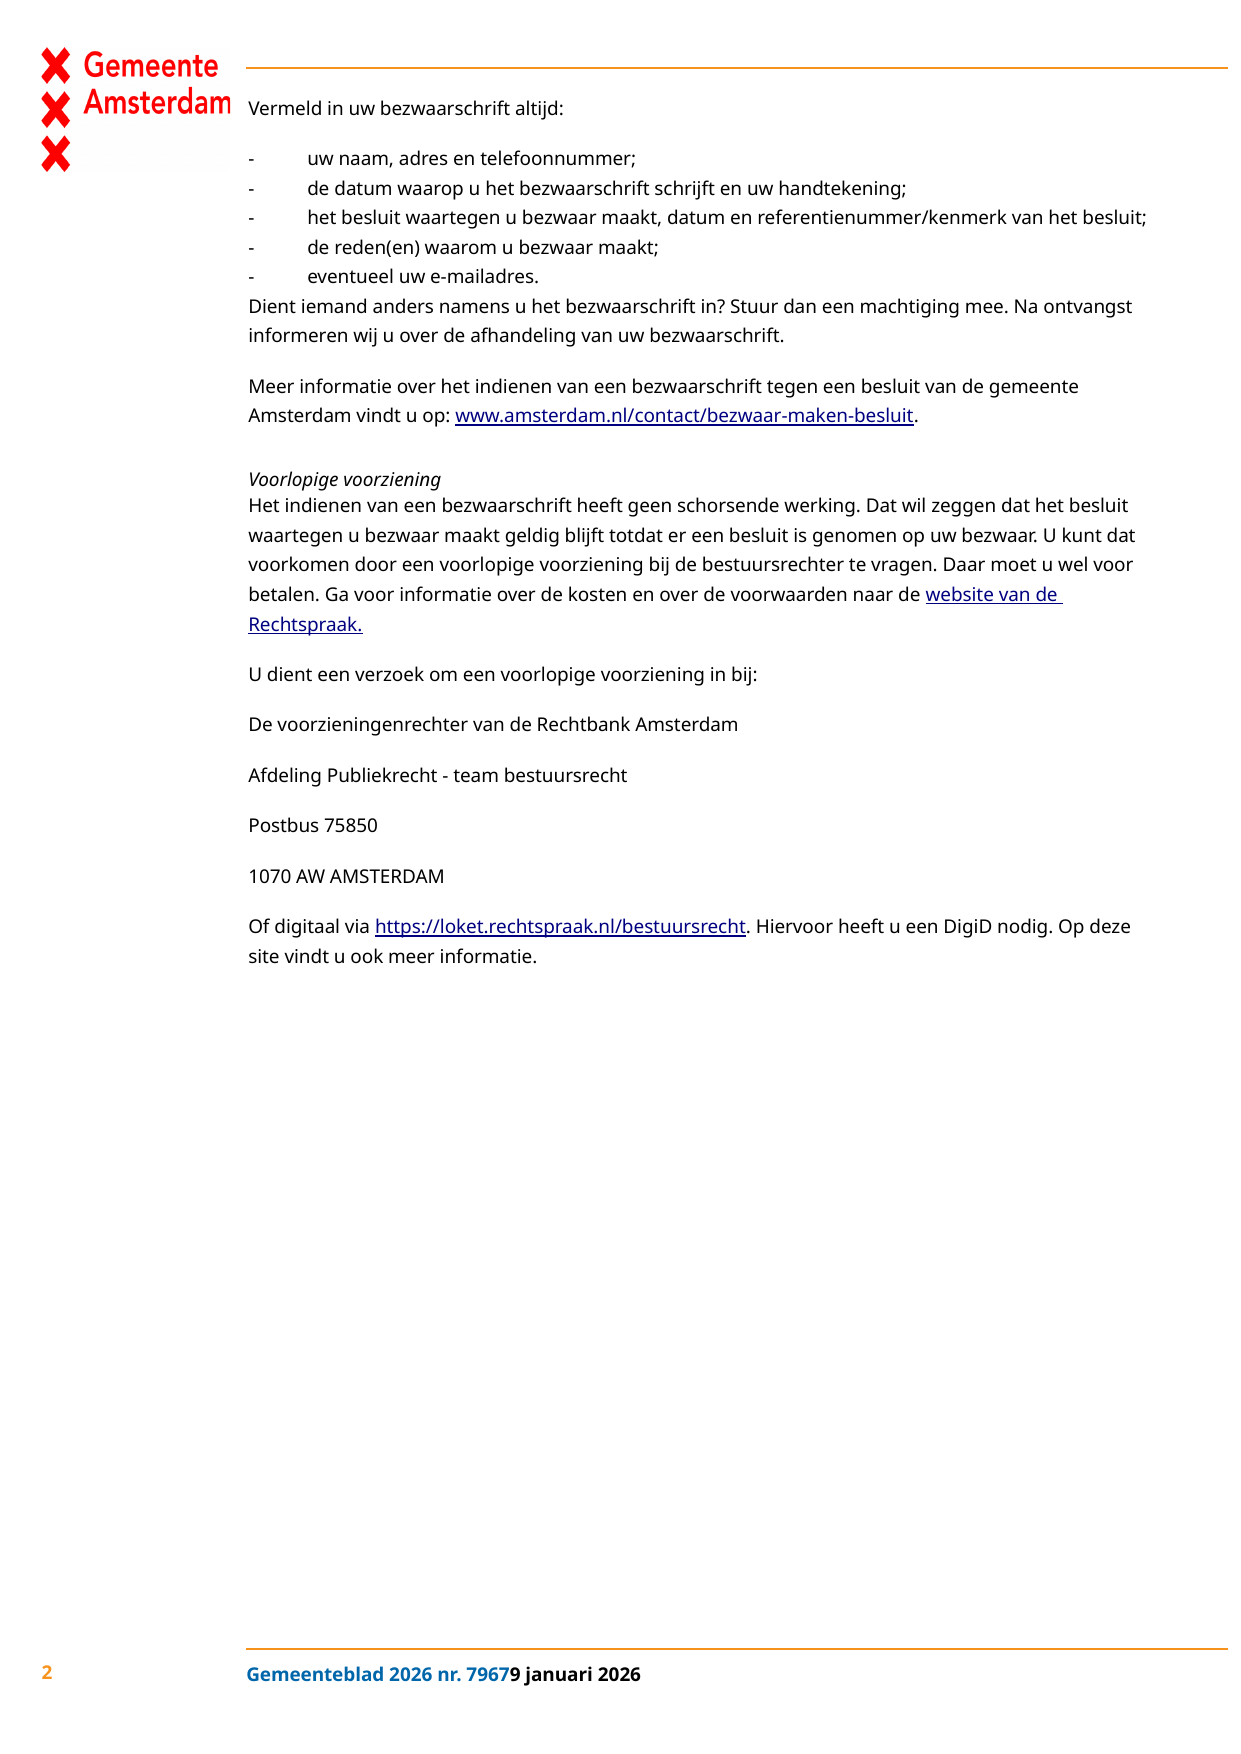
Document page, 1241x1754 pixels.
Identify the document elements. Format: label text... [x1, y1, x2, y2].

list uw naam, adres en telefoonnummer; [248, 145, 1152, 171]
list eventueel uw e-mailadres. [248, 263, 1152, 289]
text Postbus 75850 [248, 812, 1152, 838]
list de datum waarop u het bezwaarschrift schrijft en uw handtekening; [248, 175, 1152, 201]
text De voorzieningenrechter van de Rechtbank Amsterdam [248, 712, 1152, 737]
text Of digitaal via https://loket.rechtspraak.nl/bestuursrecht. Hiervoor heeft u een DigiD nodig. Op deze site vindt u ook meer informatie. [248, 913, 1152, 968]
picture [41, 47, 231, 172]
text 1070 AW AMSTERDAM [248, 863, 1152, 888]
text U dient een verzoek om een voorlopige voorziening in bij: [248, 661, 1152, 687]
text Meer informatie over het indienen van een bezwaarschrift tegen een besluit van de gemeente Amsterdam vindt u op: www.amsterdam.nl/contact/bezwaar-maken-besluit. [248, 373, 1152, 428]
text Dient iemand anders namens u het bezwaarschrift in? Stuur dan een machtiging mee. Na ontvangst informeren wij u over de afhandeling van uw bezwaarschrift. [248, 293, 1152, 348]
list de reden(en) waarom u bezwaar maakt; [248, 234, 1152, 260]
text Voorlopige voorziening [248, 467, 1152, 492]
text Het indienen van een bezwaarschrift heeft geen schorsende werking. Dat wil zeggen dat het besluit waartegen u bezwaar maakt geldig blijft totdat er een besluit is genomen op uw bezwaar. U kunt dat voorkomen door een voorlopige voorziening bij de bestuursrechter te vragen. Daar moet u wel voor betalen. Ga voor informatie over de kosten en over de voorwaarden naar de website van de Rechtspraak. [248, 492, 1152, 636]
list het besluit waartegen u bezwaar maakt, datum en referentienummer/kenmerk van het besluit; [248, 204, 1152, 230]
text Vermeld in uw bezwaarschrift altijd: [248, 95, 1152, 121]
text Afdeling Publiekrecht - team bestuursrecht [248, 762, 1152, 788]
